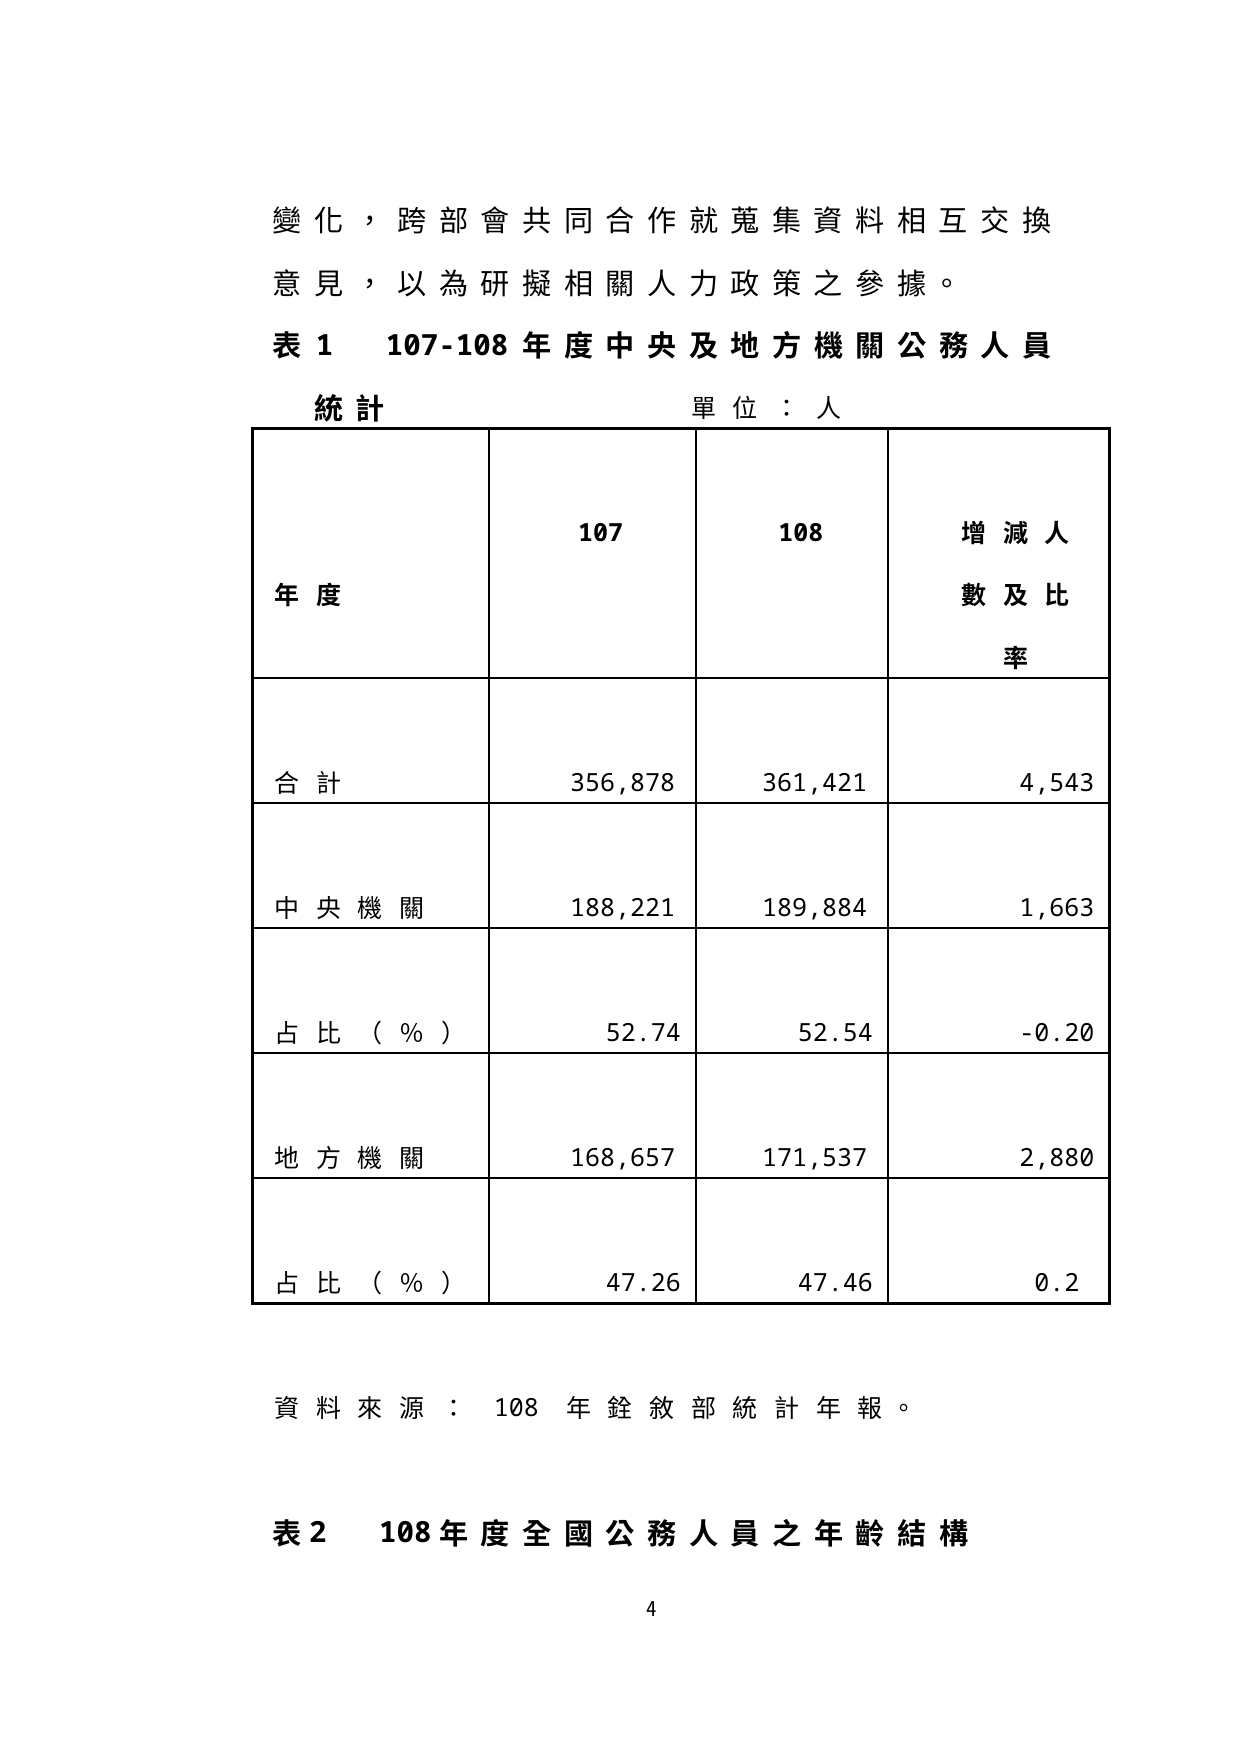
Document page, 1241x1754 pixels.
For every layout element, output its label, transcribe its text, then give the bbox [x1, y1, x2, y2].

table_cell 171,537 [697, 1054, 887, 1177]
table_cell 47.46 [697, 1179, 887, 1302]
table_cell 188,221 [490, 804, 695, 927]
table_cell 52.54 [697, 929, 887, 1052]
table_cell 占比（％） [254, 929, 488, 1052]
table_cell 356,878 [490, 679, 695, 802]
table_cell 47.26 [490, 1179, 695, 1302]
table_cell 361,421 [697, 679, 887, 802]
table_cell 占比（％） [254, 1179, 488, 1302]
table_cell -0.20 [889, 929, 1108, 1052]
table_cell 2,880 [889, 1054, 1108, 1177]
text 表2 108年度全國公務人員之年齡結構 [242, 1490, 1087, 1552]
table_cell 189,884 [697, 804, 887, 927]
table_cell 0.2 [889, 1179, 1108, 1302]
text 資料來源：108年銓敘部統計年報。 [183, 1365, 1058, 1427]
table_header 107 [490, 430, 695, 677]
table_cell 4,543 [889, 679, 1108, 802]
table_cell 地方機關 [254, 1054, 488, 1177]
table_header 年度 [254, 430, 488, 677]
table_cell 168,657 [490, 1054, 695, 1177]
table_cell 1,663 [889, 804, 1108, 927]
table_cell 52.74 [490, 929, 695, 1052]
table_header 增減人數及比率 [889, 430, 1108, 677]
table_header 108 [697, 430, 887, 677]
text 表1 107-108年度中央及地方機關公務人員統計 單位：人 [242, 302, 1087, 427]
table_cell 中央機關 [254, 804, 488, 927]
text 綜上，至108年底全國公務人員平均年齡43.13歲，大致與107年底相當，惟除行政機關外，包括公立學校（職員）、公營事業機構及衛生醫療機構之員工平均年齡均高於平均值，恐有人力斷層與技術傳承之慮，亦不利公務人力素質之提升。考試院、銓敘部及行政院人事行政總處允宜關注後續趨勢變化，跨部會共同合作就蒐集資料相互交換意見，以為研擬相關人力政策之參據。 [242, 177, 1058, 302]
table_cell 合計 [254, 679, 488, 802]
